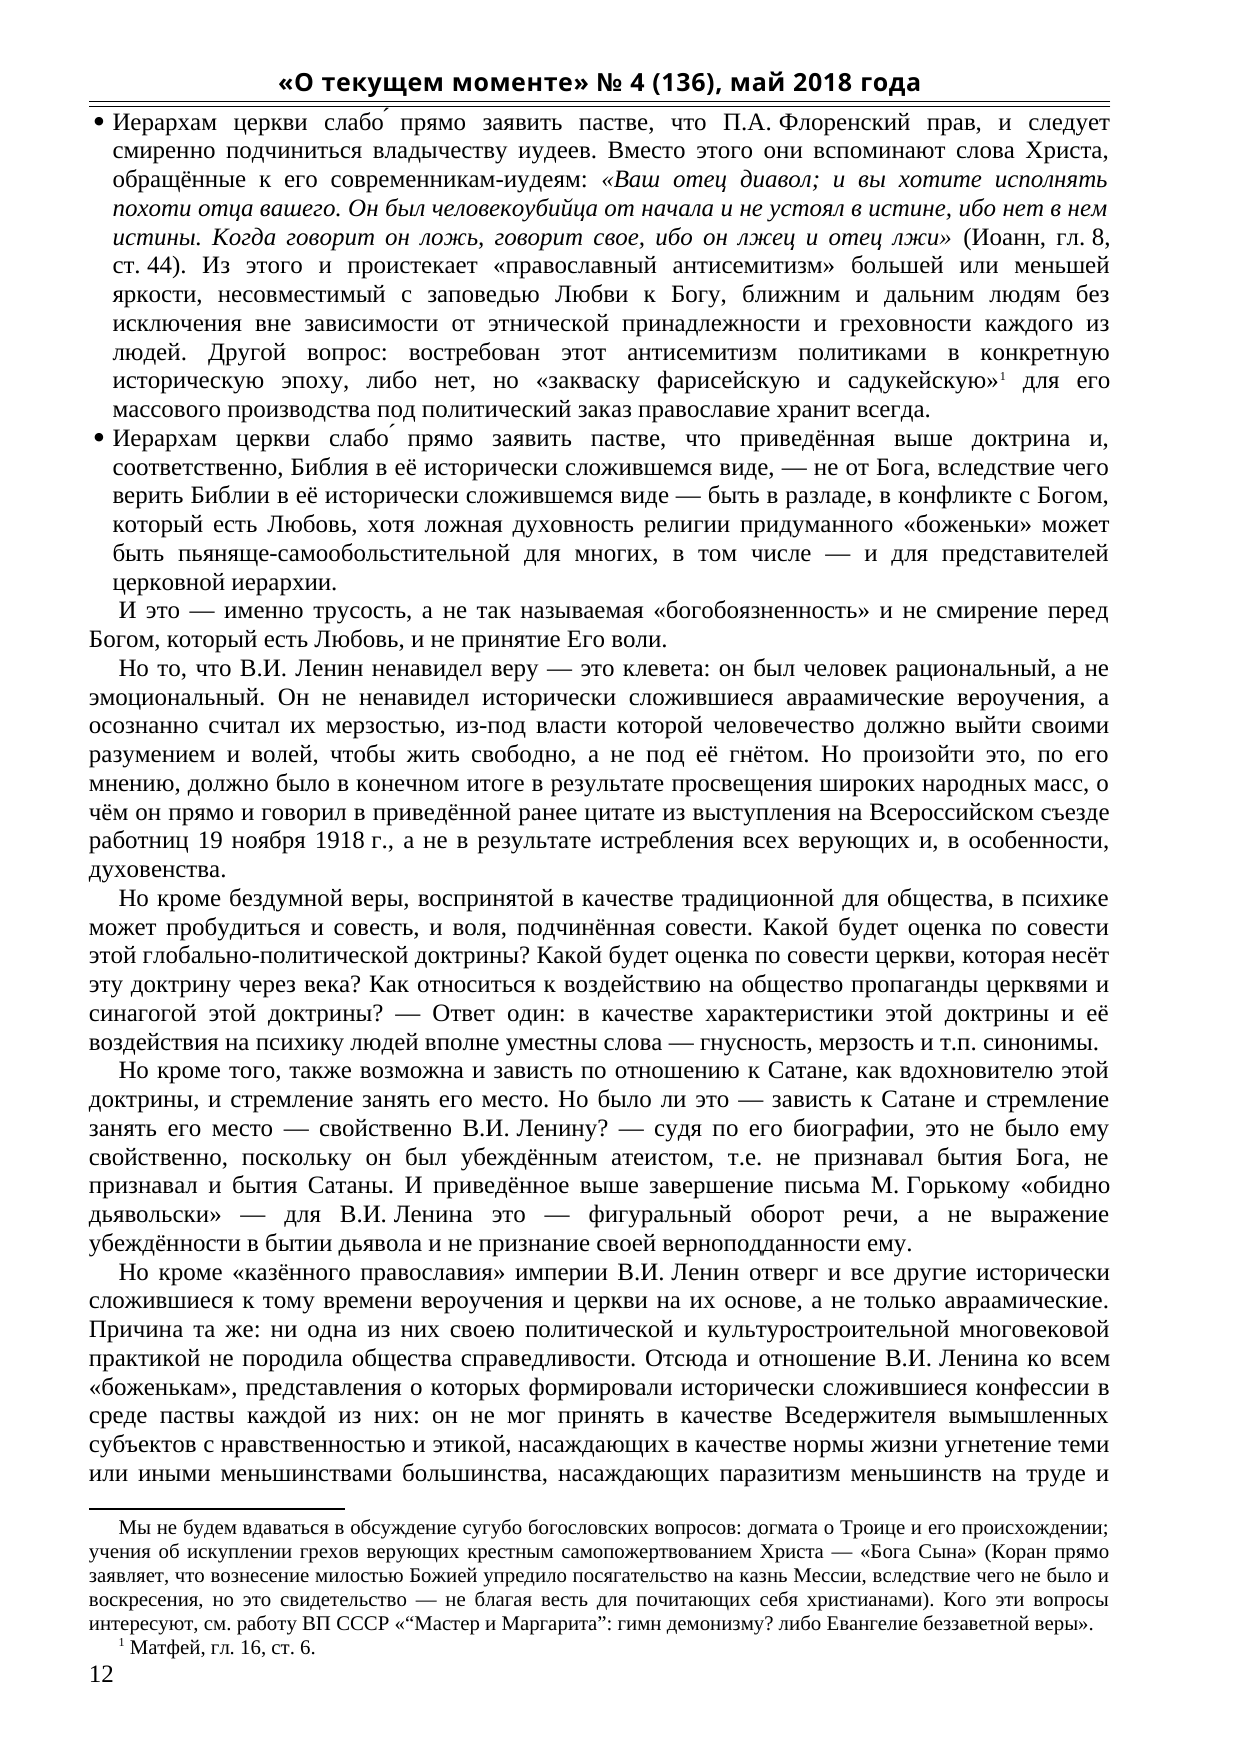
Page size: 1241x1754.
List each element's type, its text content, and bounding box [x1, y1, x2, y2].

text Но кроме бездумной веры, воспринятой в качестве традиционной для общества, в психике может пробудиться и совесть, и воля, подчинённая совести. Какой будет оценка по совести этой глобально-политической доктрины? Какой будет оценка по совести церкви, которая несёт эту доктрину через века? Как относиться к воздействию на общество пропаганды церквями и синагогой этой доктрины? — Ответ один: в качестве характеристики этой доктрины и её воздействия на психику людей вполне уместны слова — гнусность, мерзость и т.п. синонимы. [89, 883, 1110, 1055]
text Но то, что В.И. Ленин ненавидел веру — это клевета: он был человек рациональный, а не эмоциональный. Он не ненавидел исторически сложившиеся авраамические вероучения, а осознанно считал их мерзостью, из-под власти которой человечество должно выйти своими разумением и волей, чтобы жить свободно, а не под её гнётом. Но произойти это, по его мнению, должно было в конечном итоге в результате просвещения широких народных масс, о чём он прямо и говорил в приведённой ранее цитате из выступления на Всероссийском съезде работниц 19 ноября 1918 г., а не в результате истребления всех верующих и, в особенности, духовенства. [89, 653, 1110, 883]
text И это — именно трусость, а не так называемая «богобоязненность» и не смирение перед Богом, который есть Любовь, и не принятие Его воли. [89, 595, 1110, 653]
list Матфей, гл. 16, ст. 6. [89, 1635, 1110, 1659]
text Мы не будем вдаваться в обсуждение сугубо богословских вопросов: догмата о Троице и его происхождении; учения об искуплении грехов верующих крестным самопожертвованием Христа — «Бога Сына» (Коран прямо заявляет, что вознесение милостью Божией упредило посягательство на казнь Мессии, вследствие чего не было и воскресения, но это свидетельство — не благая весть для почитающих себя христианами). Кого эти вопросы интересуют, см. работу ВП СССР «“Мастер и Маргарита”: гимн демонизму? либо Евангелие беззаветной веры». [89, 1515, 1110, 1635]
text Но кроме «казённого православия» империи В.И. Ленин отверг и все другие исторически сложившиеся к тому времени вероучения и церкви на их основе, а не только авраамические. Причина та же: ни одна из них своею политической и культуростроительной многовековой практикой не породила общества справедливости. Отсюда и отношение В.И. Ленина ко всем «боженькам», представления о которых формировали исторически сложившиеся конфессии в среде паствы каждой из них: он не мог принять в качестве Вседержителя вымышленных субъектов с нравственностью и этикой, насаждающих в качестве нормы жизни угнетение теми или иными меньшинствами большинства, насаждающих паразитизм меньшинств на труде и [89, 1257, 1110, 1487]
text Но кроме того, также возможна и зависть по отношению к Сатане, как вдохновителю этой доктрины, и стремление занять его место. Но было ли это — зависть к Сатане и стремление занять его место — свойственно В.И. Ленину? — судя по его биографии, это не было ему свойственно, поскольку он был убеждённым атеистом, т.е. не признавал бытия Бога, не признавал и бытия Сатаны. И приведённое выше завершение письма М. Горькому «обидно дьявольски» — для В.И. Ленина это — фигуральный оборот речи, а не выражение убеждённости в бытии дьявола и не признание своей верноподданности ему. [89, 1055, 1110, 1257]
list Иерархам церкви слабо́ прямо заявить пастве, что П.А. Флоренский прав, и следует смиренно подчиниться владычеству иудеев. Вместо этого они вспоминают слова Христа, обращённые к его современникам-иудеям: «Ваш отец диавол; и вы хотите исполнять похоти отца вашего. Он был человекоубийца от начала и не устоял в истине, ибо нет в нем истины. Когда говорит он ложь, говорит свое, ибо он лжец и отец лжи» (Иоанн, гл. 8, ст. 44). Из этого и проистекает «православный антисемитизм» большей или меньшей яркости, несовместимый с заповедью Любви к Богу, ближним и дальним людям без исключения вне зависимости от этнической принадлежности и греховности каждого из людей. Другой вопрос: востребован этот антисемитизм политиками в конкретную историческую эпоху, либо нет, но «закваску фарисейскую и садукейскую» для его массового производства под политический заказ православие хранит всегда. [94, 107, 1110, 423]
list Иерархам церкви слабо́ прямо заявить пастве, что приведённая выше доктрина и, соответственно, Библия в её исторически сложившемся виде, — не от Бога, вследствие чего верить Библии в её исторически сложившемся виде — быть в разладе, в конфликте с Богом, который есть Любовь, хотя ложная духовность религии придуманного «боженьки» может быть пьяняще-самообольстительной для многих, в том числе — и для представителей церковной иерархии. [94, 423, 1110, 595]
